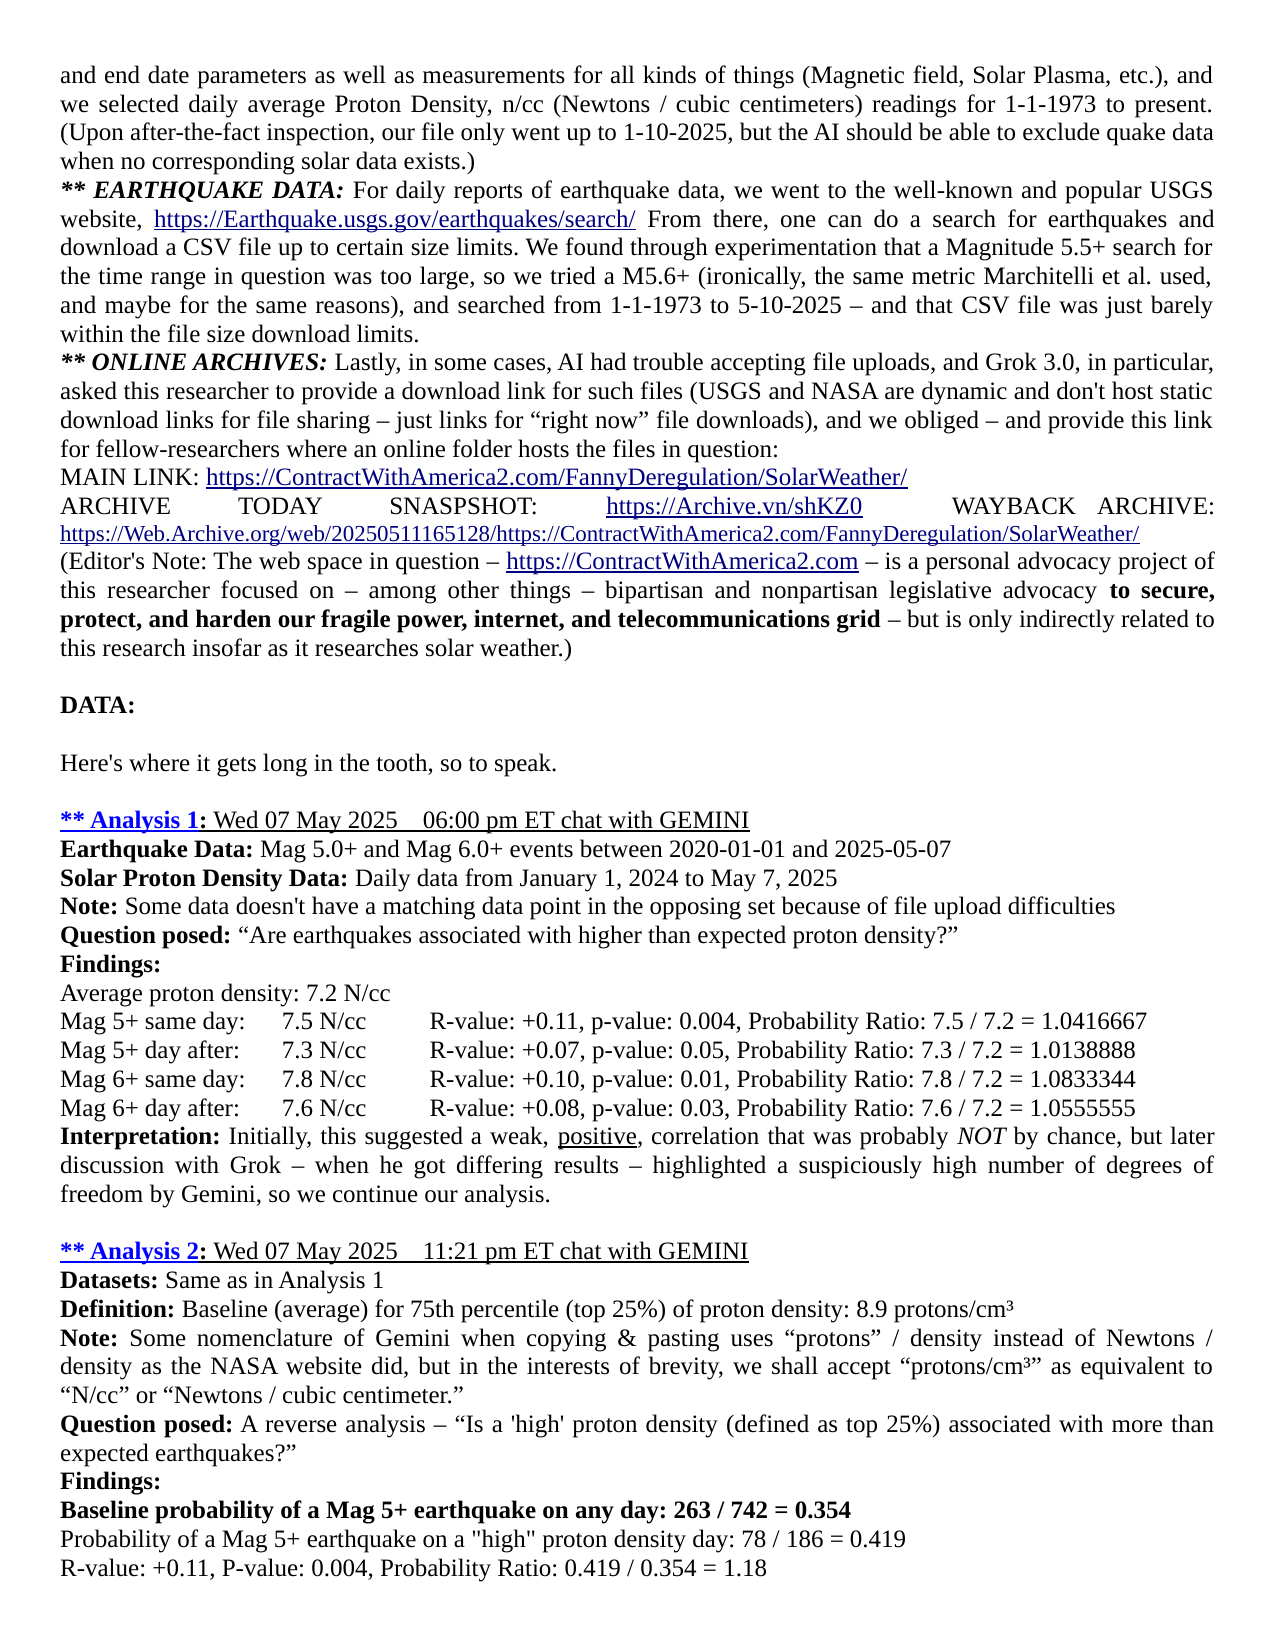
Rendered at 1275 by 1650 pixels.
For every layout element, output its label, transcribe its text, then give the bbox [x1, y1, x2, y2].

text Earthquake Data: Mag 5.0+ and Mag 6.0+ events between 2020-01-01 and 2025-05-07 [60, 834, 1215, 863]
text Baseline probability of a Mag 5+ earthquake on any day: 263 / 742 = 0.354 [60, 1495, 1215, 1524]
text Note: Some nomenclature of Gemini when copying & pasting uses “protons” / density instead of Newtons / density as the NASA website did, but in the interests of brevity, we shall accept “protons/cm³” as equivalent to “N/cc” or “Newtons / cubic centimeter.” [60, 1323, 1215, 1409]
text DATA: [60, 690, 1215, 719]
text MAIN LINK: https://ContractWithAmerica2.com/FannyDeregulation/SolarWeather/ [60, 462, 1215, 491]
text Solar Proton Density Data: Daily data from January 1, 2024 to May 7, 2025 [60, 863, 1215, 891]
text Here's where it gets long in the tooth, so to speak. [60, 748, 1215, 776]
text Mag 5+ day after: 7.3 N/cc R-value: +0.07, p-value: 0.05, Probability Ratio: 7.3 / 7.2 = 1.0138888 [60, 1035, 1215, 1064]
text Average proton density: 7.2 N/cc [60, 978, 1215, 1006]
text Datasets: Same as in Analysis 1 [60, 1265, 1215, 1294]
text Mag 5+ same day: 7.5 N/cc R-value: +0.11, p-value: 0.004, Probability Ratio: 7.5 / 7.2 = 1.0416667 [60, 1006, 1215, 1035]
text ARCHIVE TODAY SNASPSHOT: https://Archive.vn/shKZ0 WAYBACK ARCHIVE: https://Web.Archive.org/web/20250511165128/https://ContractWithAmerica2.com/FannyDeregulation/SolarWeather/ [60, 491, 1215, 546]
text ** Analysis 1: Wed 07 May 2025 _ 06:00 pm ET chat with GEMINI [60, 805, 1215, 834]
text Probability of a Mag 5+ earthquake on a "high" proton density day: 78 / 186 = 0.419 [60, 1524, 1215, 1553]
text Mag 6+ same day: 7.8 N/cc R-value: +0.10, p-value: 0.01, Probability Ratio: 7.8 / 7.2 = 1.0833344 [60, 1064, 1215, 1093]
text R-value: +0.11, P-value: 0.004, Probability Ratio: 0.419 / 0.354 = 1.18 [60, 1553, 1215, 1581]
text (Editor's Note: The web space in question – https://ContractWithAmerica2.com – is a personal advocacy project of this researcher focused on – among other things – bipartisan and nonpartisan legislative advocacy to secure, protect, and harden our fragile power, internet, and telecommunications grid – but is only indirectly related to this research insofar as it researches solar weather.) [60, 546, 1215, 661]
text Interpretation: Initially, this suggested a weak, positive, correlation that was probably NOT by chance, but later discussion with Grok – when he got differing results – highlighted a suspiciously high number of degrees of freedom by Gemini, so we continue our analysis. [60, 1121, 1215, 1208]
text and end date parameters as well as measurements for all kinds of things (Magnetic field, Solar Plasma, etc.), and we selected daily average Proton Density, n/cc (Newtons / cubic centimeters) readings for 1-1-1973 to present. (Upon after-the-fact inspection, our file only went up to 1-10-2025, but the AI should be able to exclude quake data when no corresponding solar data exists.) [60, 60, 1215, 175]
text ** ONLINE ARCHIVES: Lastly, in some cases, AI had trouble accepting file uploads, and Grok 3.0, in particular, asked this researcher to provide a download link for such files (USGS and NASA are dynamic and don't host static download links for file sharing – just links for “right now” file downloads), and we obliged – and provide this link for fellow-researchers where an online folder hosts the files in question: [60, 347, 1215, 462]
text Definition: Baseline (average) for 75th percentile (top 25%) of proton density: 8.9 protons/cm³ [60, 1294, 1215, 1323]
text Question posed: A reverse analysis – “Is a 'high' proton density (defined as top 25%) associated with more than expected earthquakes?” [60, 1409, 1215, 1466]
text ** Analysis 2: Wed 07 May 2025 _ 11:21 pm ET chat with GEMINI [60, 1236, 1215, 1265]
text Mag 6+ day after: 7.6 N/cc R-value: +0.08, p-value: 0.03, Probability Ratio: 7.6 / 7.2 = 1.0555555 [60, 1093, 1215, 1121]
text Findings: [60, 949, 1215, 978]
text ** EARTHQUAKE DATA: For daily reports of earthquake data, we went to the well-known and popular USGS website, https://Earthquake.usgs.gov/earthquakes/search/ From there, one can do a search for earthquakes and download a CSV file up to certain size limits. We found through experimentation that a Magnitude 5.5+ search for the time range in question was too large, so we tried a M5.6+ (ironically, the same metric Marchitelli et al. used, and maybe for the same reasons), and searched from 1-1-1973 to 5-10-2025 – and that CSV file was just barely within the file size download limits. [60, 175, 1215, 347]
text Question posed: “Are earthquakes associated with higher than expected proton density?” [60, 920, 1215, 949]
text Note: Some data doesn't have a matching data point in the opposing set because of file upload difficulties [60, 891, 1215, 920]
text Findings: [60, 1466, 1215, 1495]
